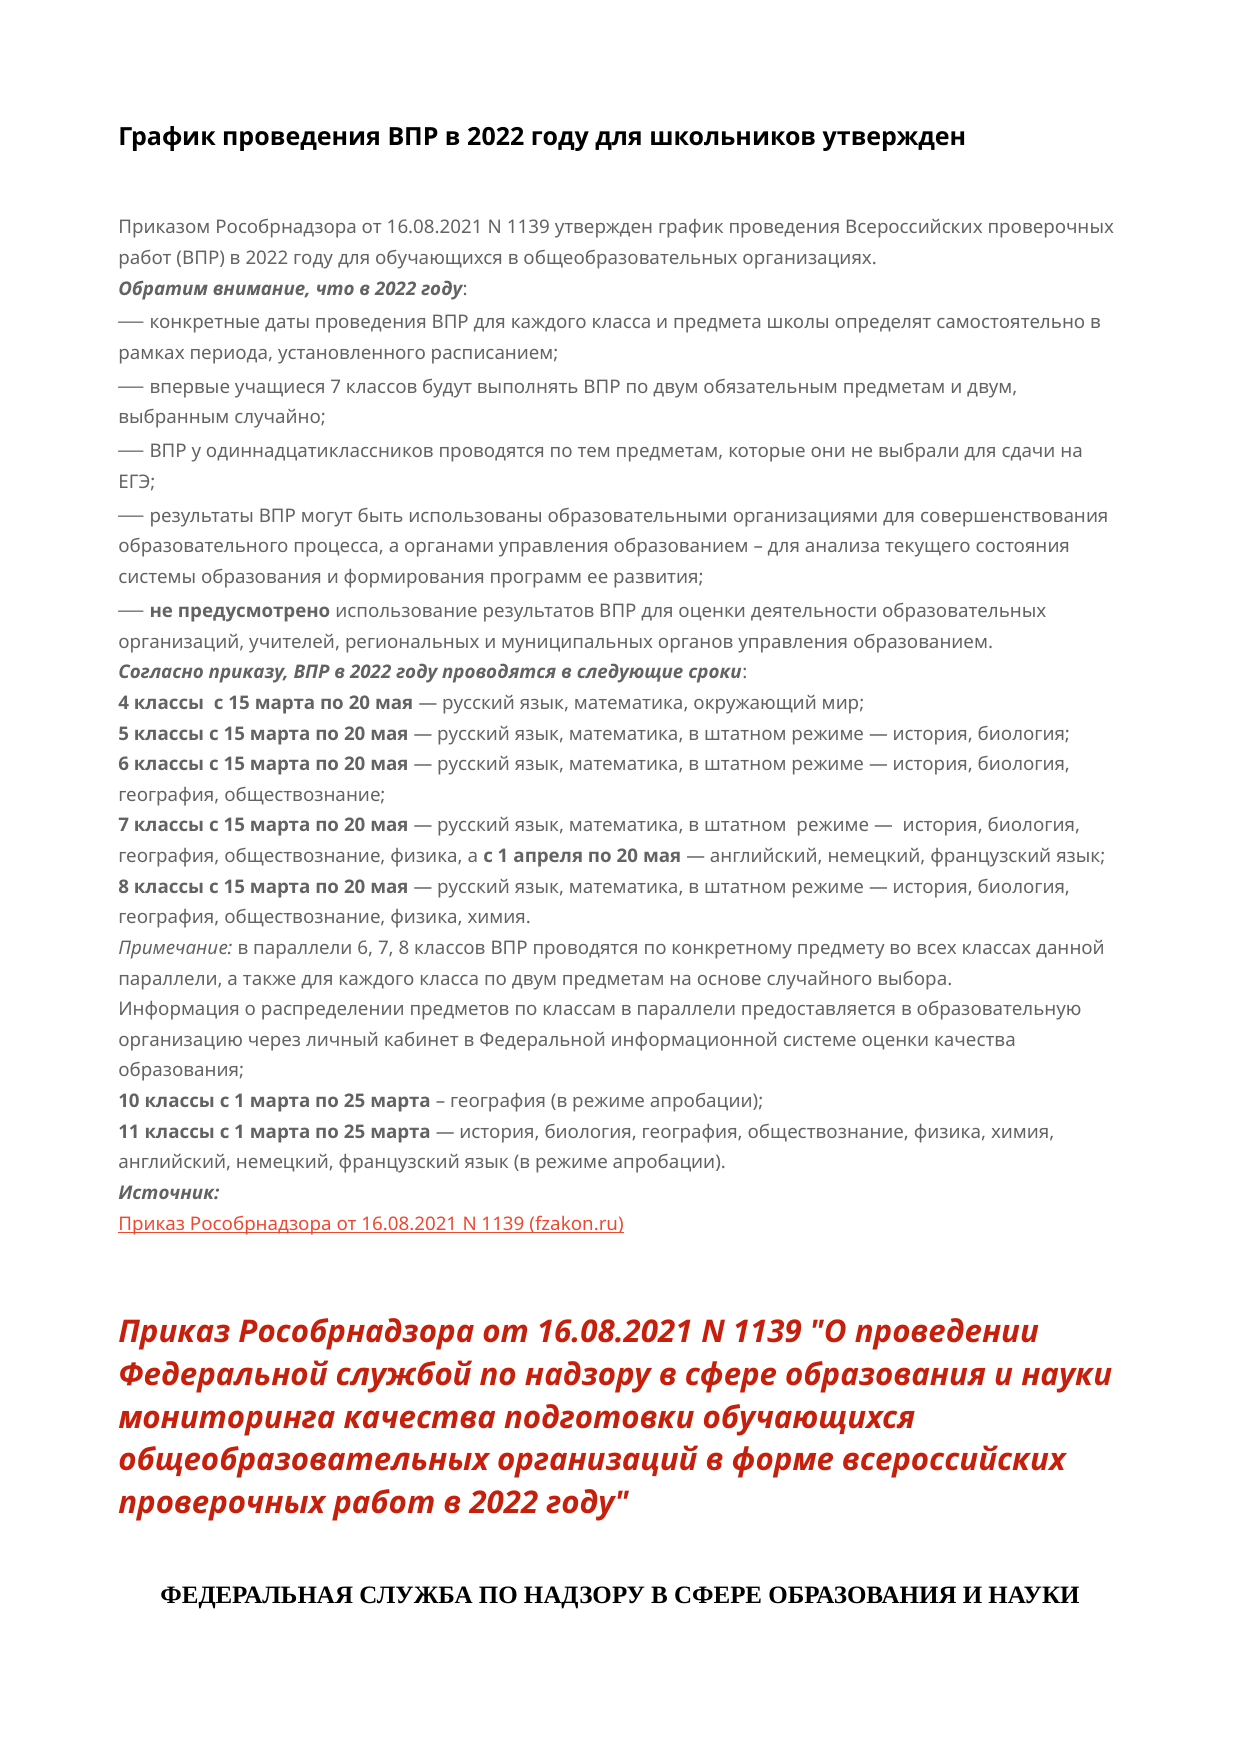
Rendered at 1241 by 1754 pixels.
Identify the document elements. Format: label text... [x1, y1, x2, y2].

text ФЕДЕРАЛЬНАЯ СЛУЖБА ПО НАДЗОРУ В СФЕРЕ ОБРАЗОВАНИЯ И НАУКИ [118, 1580, 1122, 1609]
text — не предусмотрено использование результатов ВПР для оценки деятельности образовательных организаций, учителей, региональных и муниципальных органов управления образованием. [118, 594, 1122, 653]
text Информация о распределении предметов по классам в параллели предоставляется в образовательную организацию через личный кабинет в Федеральной информационной системе оценки качества образования; [118, 995, 1122, 1082]
text 8 классы с 15 марта по 20 мая — русский язык, математика, в штатном режиме — история, биология, география, обществознание, физика, химия. [118, 873, 1122, 929]
text 10 классы с 1 марта по 25 марта – география (в режиме апробации); [118, 1087, 1122, 1113]
text 11 классы с 1 марта по 25 марта — история, биология, география, обществознание, физика, химия, английский, немецкий, французский язык (в режиме апробации). [118, 1118, 1122, 1174]
text Примечание: в параллели 6, 7, 8 классов ВПР проводятся по конкретному предмету во всех классах данной параллели, а также для каждого класса по двум предметам на основе случайного выбора. [118, 934, 1122, 990]
text 7 классы с 15 марта по 20 мая — русский язык, математика, в штатном режиме — история, биология, география, обществознание, физика, а с 1 апреля по 20 мая — английский, немецкий, французский язык; [118, 812, 1122, 868]
text — ВПР у одиннадцатиклассников проводятся по тем предметам, которые они не выбрали для сдачи на ЕГЭ; [118, 434, 1122, 494]
text — конкретные даты проведения ВПР для каждого класса и предмета школы определят самостоятельно в рамках периода, установленного расписанием; [118, 306, 1122, 365]
subtitle График проведения ВПР в 2022 году для школьников утвержден [118, 118, 1122, 152]
text Источник: [118, 1179, 1122, 1205]
text Приказ Рособрнадзора от 16.08.2021 N 1139 (fzakon.ru) [118, 1210, 1122, 1235]
subtitle Приказ Рособрнадзора от 16.08.2021 N 1139 "О проведении Федеральной службой по надзору в сфере образования и науки мониторинга качества подготовки обучающихся общеобразовательных организаций в форме всероссийских проверочных работ в 2022 году" [118, 1309, 1122, 1522]
text 6 классы с 15 марта по 20 мая — русский язык, математика, в штатном режиме — история, биология, география, обществознание; [118, 750, 1122, 807]
text — результаты ВПР могут быть использованы образовательными организациями для совершенствования образовательного процесса, а органами управления образованием – для анализа текущего состояния системы образования и формирования программ ее развития; [118, 499, 1122, 589]
text Приказом Рособрнадзора от 16.08.2021 N 1139 утвержден график проведения Всероссийских проверочных работ (ВПР) в 2022 году для обучающихся в общеобразовательных организациях. [118, 214, 1122, 270]
text 5 классы с 15 марта по 20 мая — русский язык, математика, в штатном режиме — история, биология; [118, 720, 1122, 745]
text Согласно приказу, ВПР в 2022 году проводятся в следующие сроки: [118, 658, 1122, 684]
text — впервые учащиеся 7 классов будут выполнять ВПР по двум обязательным предметам и двум, выбранным случайно; [118, 370, 1122, 429]
text Обратим внимание, что в 2022 году: [118, 275, 1122, 300]
text 4 классы с 15 марта по 20 мая — русский язык, математика, окружающий мир; [118, 689, 1122, 715]
